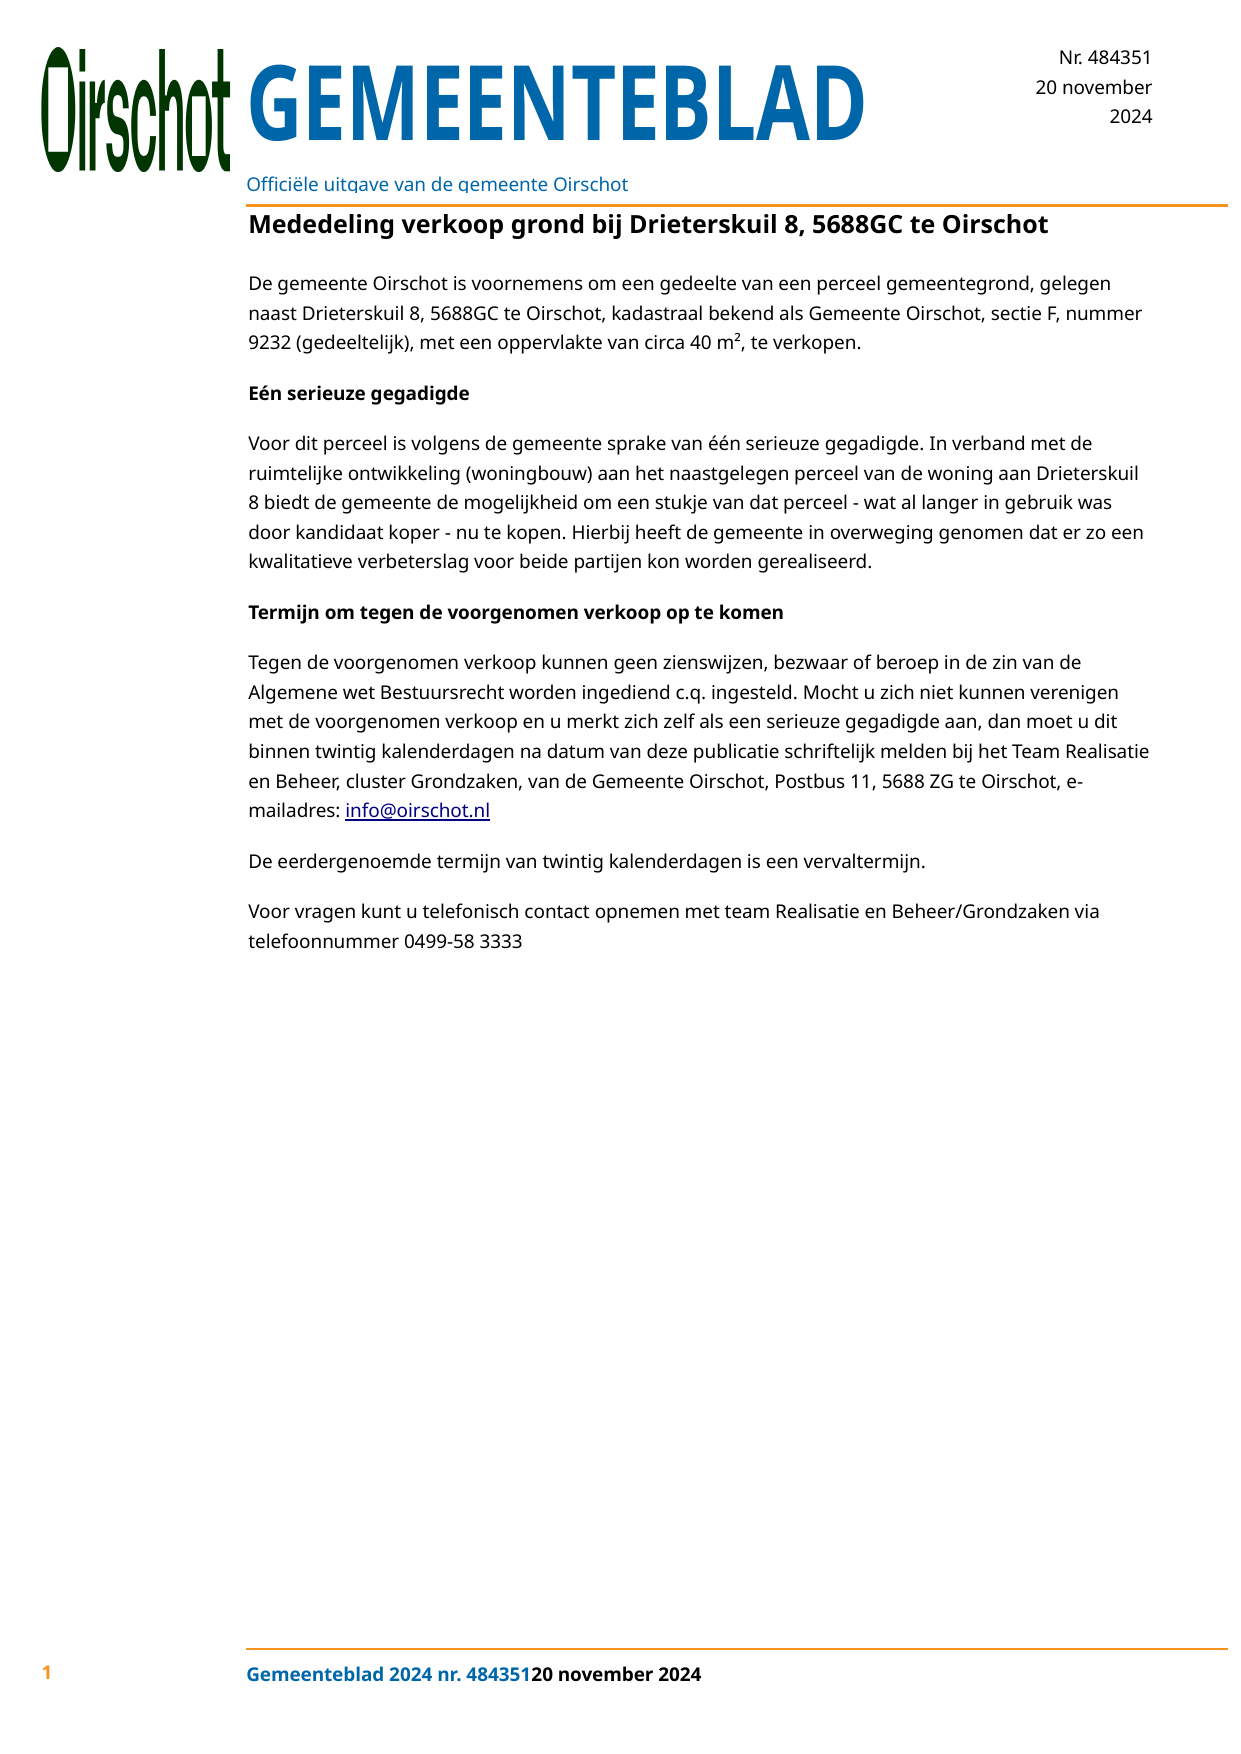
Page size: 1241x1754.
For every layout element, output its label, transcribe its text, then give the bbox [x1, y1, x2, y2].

text Voor dit perceel is volgens de gemeente sprake van één serieuze gegadigde. In verband met de ruimtelijke ontwikkeling (woningbouw) aan het naastgelegen perceel van de woning aan Drieterskuil 8 biedt de gemeente de mogelijkheid om een stukje van dat perceel - wat al langer in gebruik was door kandidaat koper - nu te kopen. Hierbij heeft de gemeente in overweging genomen dat er zo een kwalitatieve verbeterslag voor beide partijen kon worden gerealiseerd. [248, 430, 1152, 574]
text Tegen de voorgenomen verkoop kunnen geen zienswijzen, bezwaar of beroep in de zin van de Algemene wet Bestuursrecht worden ingediend c.q. ingesteld. Mocht u zich niet kunnen verenigen met de voorgenomen verkoop en u merkt zich zelf als een serieuze gegadigde aan, dan moet u dit binnen twintig kalenderdagen na datum van deze publicatie schriftelijk melden bij het Team Realisatie en Beheer, cluster Grondzaken, van de Gemeente Oirschot, Postbus 11, 5688 ZG te Oirschot, e-mailadres: info@oirschot.nl [248, 649, 1152, 823]
text Eén serieuze gegadigde [248, 380, 1152, 406]
text De gemeente Oirschot is voornemens om een gedeelte van een perceel gemeentegrond, gelegen naast Drieterskuil 8, 5688GC te Oirschot, kadastraal bekend als Gemeente Oirschot, sectie F, nummer 9232 (gedeeltelijk), met een oppervlakte van circa 40 m², te verkopen. [248, 270, 1152, 355]
text De eerdergenoemde termijn van twintig kalenderdagen is een vervaltermijn. [248, 848, 1152, 873]
text Voor vragen kunt u telefonisch contact opnemen met team Realisatie en Beheer/Grondzaken via telefoonnummer 0499-58 3333 [248, 898, 1152, 953]
text Termijn om tegen de voorgenomen verkoop op te komen [248, 599, 1152, 625]
text Mededeling verkoop grond bij Drieterskuil 8, 5688GC te Oirschot [248, 207, 1152, 241]
picture [41, 47, 231, 172]
